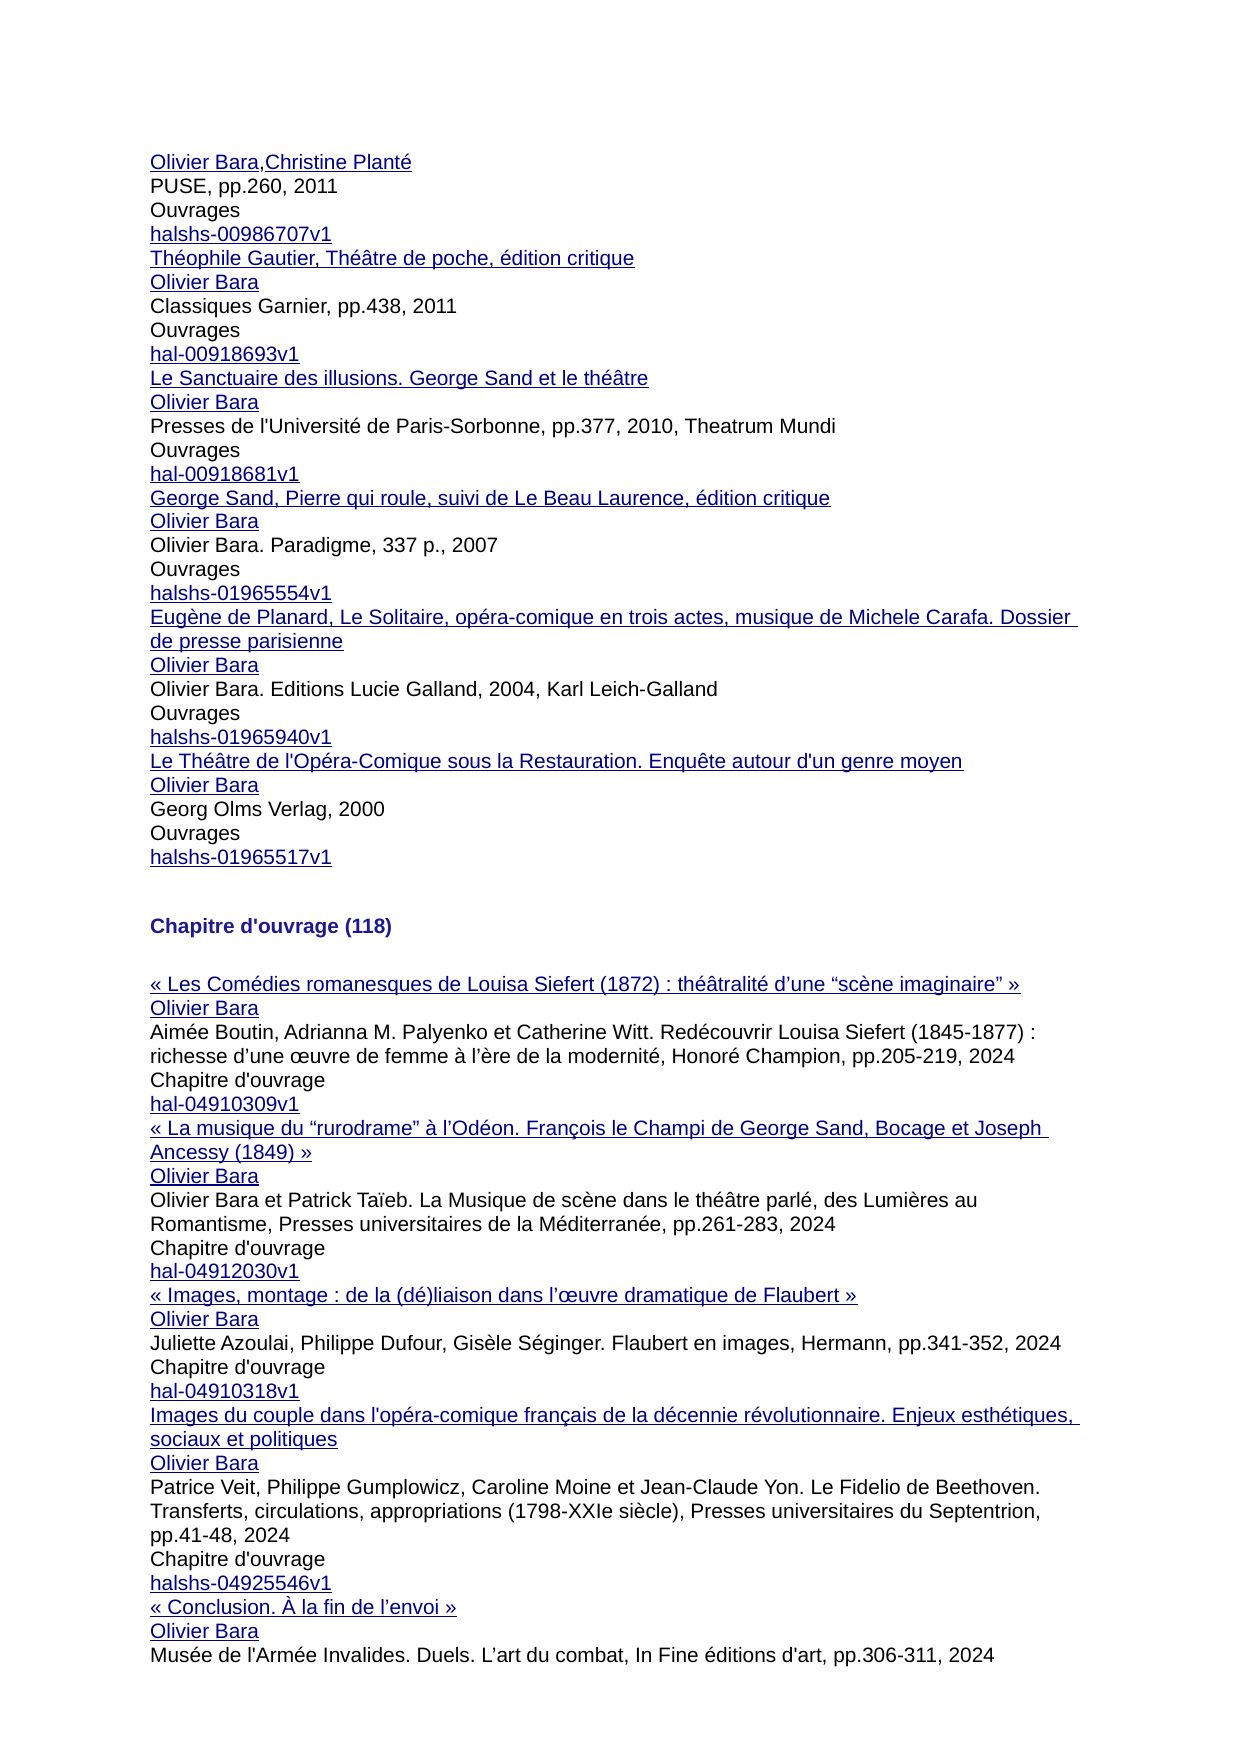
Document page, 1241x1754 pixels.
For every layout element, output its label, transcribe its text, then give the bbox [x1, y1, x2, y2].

table_cell Eugène de Planard, Le Solitaire, opéra-comique en trois actes, musique de Michele Carafa. Dossier de presse parisienne Olivier Bara Olivier Bara. Editions Lucie Galland, 2004, Karl Leich-Galland Ouvrages halshs-01965940v1 [150, 605, 1090, 749]
table_cell Le Sanctuaire des illusions. George Sand et le théâtre Olivier Bara Presses de l'Université de Paris-Sorbonne, pp.377, 2010, Theatrum Mundi Ouvrages hal-00918681v1 [150, 366, 1090, 485]
table_header « Les Comédies romanesques de Louisa Siefert (1872) : théâtralité d’une “scène imaginaire” » Olivier Bara Aimée Boutin, Adrianna M. Palyenko et Catherine Witt. Redécouvrir Louisa Siefert (1845-1877) : richesse d’une œuvre de femme à l’ère de la modernité, Honoré Champion, pp.205-219, 2024 Chapitre d'ouvrage hal-04910309v1 [150, 972, 1090, 1116]
table_cell Théophile Gautier, Théâtre de poche, édition critique Olivier Bara Classiques Garnier, pp.438, 2011 Ouvrages hal-00918693v1 [150, 246, 1090, 366]
subtitle Chapitre d'ouvrage (118) [150, 913, 1090, 937]
table_cell « Conclusion. À la fin de l’envoi » Olivier Bara Musée de l'Armée Invalides. Duels. L’art du combat, In Fine éditions d'art, pp.306-311, 2024 [150, 1595, 1090, 1667]
table_cell Images du couple dans l'opéra-comique français de la décennie révolutionnaire. Enjeux esthétiques, sociaux et politiques Olivier Bara Patrice Veit, Philippe Gumplowicz, Caroline Moine et Jean-Claude Yon. Le Fidelio de Beethoven. Transferts, circulations, appropriations (1798-XXIe siècle), Presses universitaires du Septentrion, pp.41-48, 2024 Chapitre d'ouvrage halshs-04925546v1 [150, 1403, 1090, 1595]
table_cell « Images, montage : de la (dé)liaison dans l’œuvre dramatique de Flaubert » Olivier Bara Juliette Azoulai, Philippe Dufour, Gisèle Séginger. Flaubert en images, Hermann, pp.341-352, 2024 Chapitre d'ouvrage hal-04910318v1 [150, 1283, 1090, 1403]
table_cell « La musique du “rurodrame” à l’Odéon. François le Champi de George Sand, Bocage et Joseph Ancessy (1849) » Olivier Bara Olivier Bara et Patrick Taïeb. La Musique de scène dans le théâtre parlé, des Lumières au Romantisme, Presses universitaires de la Méditerranée, pp.261-283, 2024 Chapitre d'ouvrage hal-04912030v1 [150, 1116, 1090, 1283]
table_cell George Sand, Pierre qui roule, suivi de Le Beau Laurence, édition critique Olivier Bara Olivier Bara. Paradigme, 337 p., 2007 Ouvrages halshs-01965554v1 [150, 485, 1090, 605]
table_cell Olivier Bara,Christine Planté PUSE, pp.260, 2011 Ouvrages halshs-00986707v1 [150, 150, 1090, 246]
table_cell Le Théâtre de l'Opéra-Comique sous la Restauration. Enquête autour d'un genre moyen Olivier Bara Georg Olms Verlag, 2000 Ouvrages halshs-01965517v1 [150, 749, 1090, 869]
